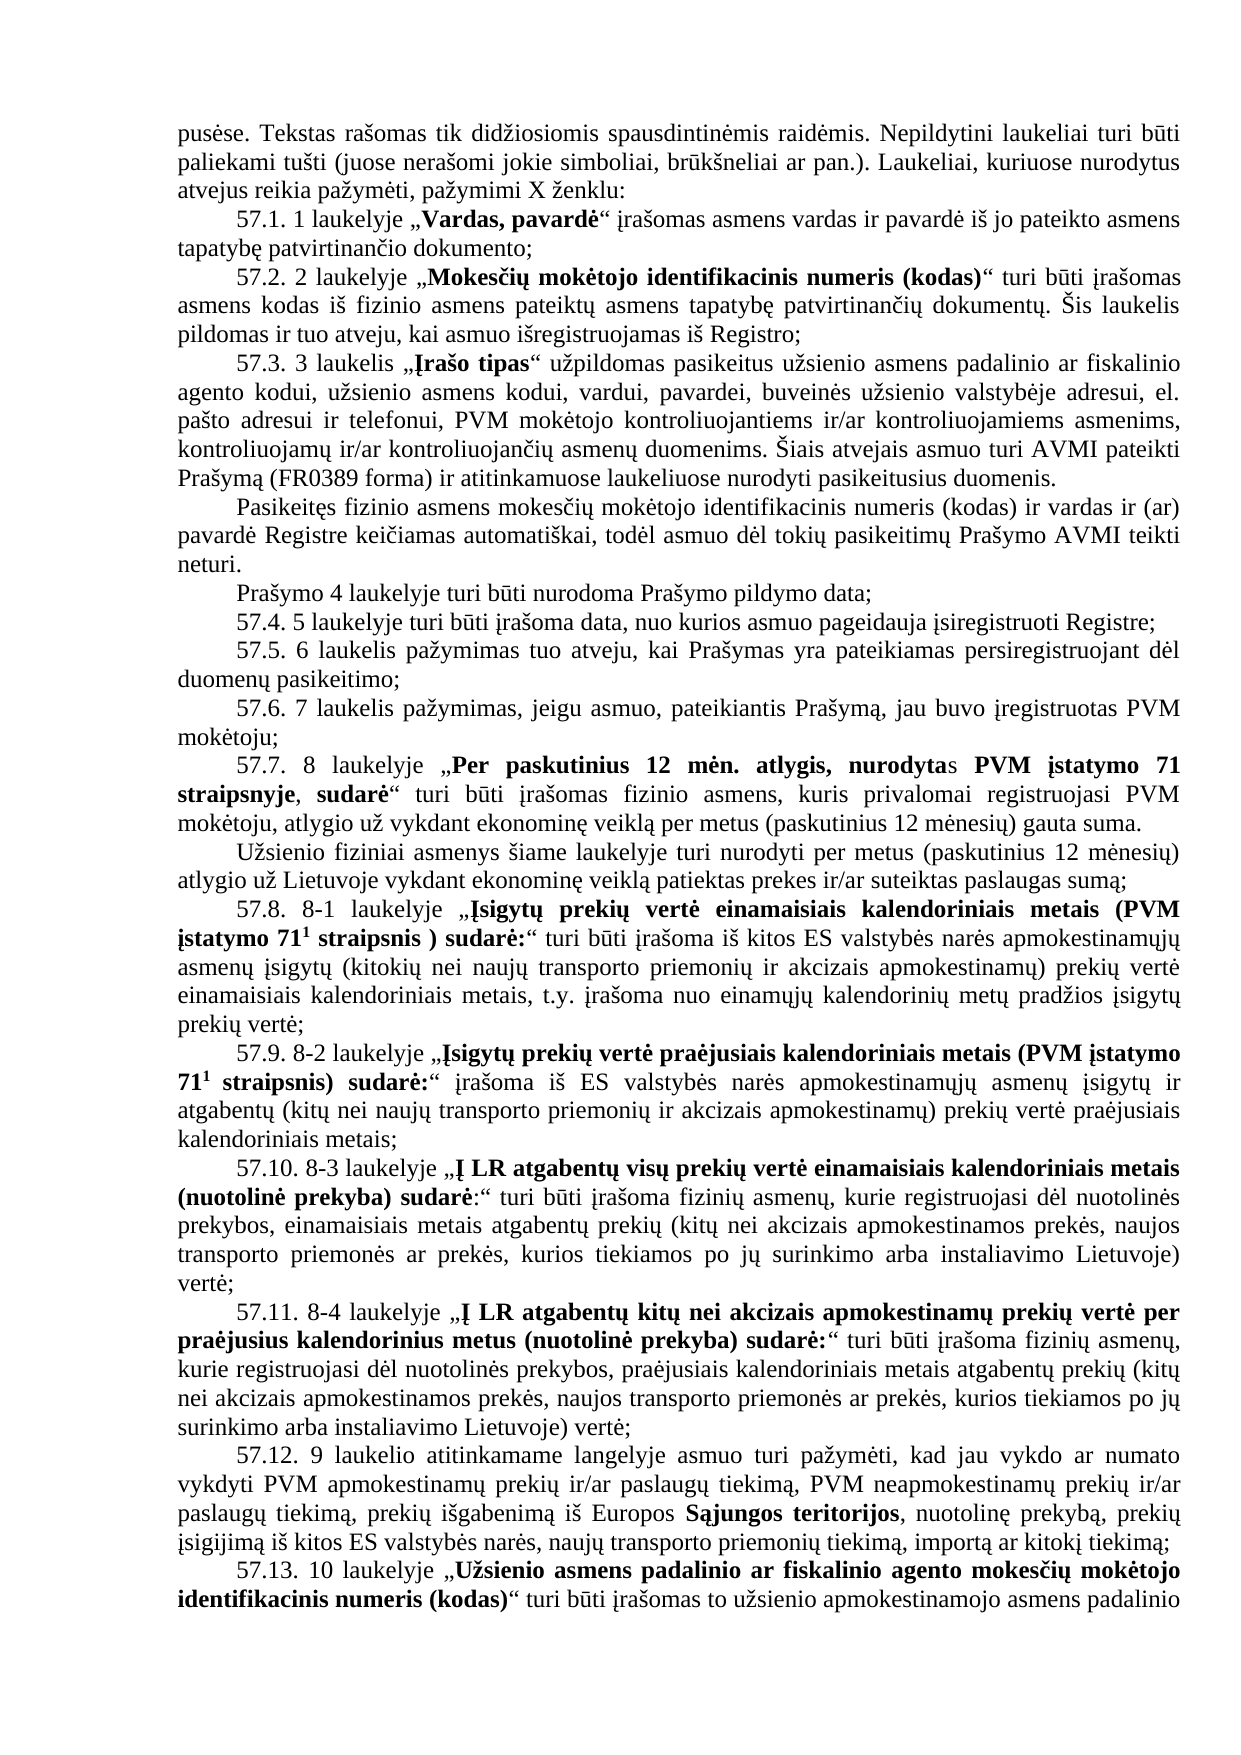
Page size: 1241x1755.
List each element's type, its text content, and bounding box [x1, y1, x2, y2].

text 57.1. 1 laukelyje „Vardas, pavardė“ įrašomas asmens vardas ir pavardė iš jo pateikto asmens tapatybę patvirtinančio dokumento; [177, 204, 1181, 262]
text 57.9. 8-2 laukelyje „Įsigytų prekių vertė praėjusiais kalendoriniais metais (PVM įstatymo 711 straipsnis) sudarė:“ įrašoma iš ES valstybės narės apmokestinamųjų asmenų įsigytų ir atgabentų (kitų nei naujų transporto priemonių ir akcizais apmokestinamų) prekių vertė praėjusiais kalendoriniais metais; [177, 1038, 1181, 1153]
text 57.12. 9 laukelio atitinkamame langelyje asmuo turi pažymėti, kad jau vykdo ar numato vykdyti PVM apmokestinamų prekių ir/ar paslaugų tiekimą, PVM neapmokestinamų prekių ir/ar paslaugų tiekimą, prekių išgabenimą iš Europos Sąjungos teritorijos, nuotolinę prekybą, prekių įsigijimą iš kitos ES valstybės narės, naujų transporto priemonių tiekimą, importą ar kitokį tiekimą; [177, 1441, 1181, 1556]
text pusėse. Tekstas rašomas tik didžiosiomis spausdintinėmis raidėmis. Nepildytini laukeliai turi būti paliekami tušti (juose nerašomi jokie simboliai, brūkšneliai ar pan.). Laukeliai, kuriuose nurodytus atvejus reikia pažymėti, pažymimi X ženklu: [177, 118, 1181, 204]
text 57.2. 2 laukelyje „Mokesčių mokėtojo identifikacinis numeris (kodas)“ turi būti įrašomas asmens kodas iš fizinio asmens pateiktų asmens tapatybę patvirtinančių dokumentų. Šis laukelis pildomas ir tuo atveju, kai asmuo išregistruojamas iš Registro; [177, 262, 1181, 348]
text Pasikeitęs fizinio asmens mokesčių mokėtojo identifikacinis numeris (kodas) ir vardas ir (ar) pavardė Registre keičiamas automatiškai, todėl asmuo dėl tokių pasikeitimų Prašymo AVMI teikti neturi. [177, 492, 1181, 578]
text 57.7. 8 laukelyje „Per paskutinius 12 mėn. atlygis, nurodytas PVM įstatymo 71 straipsnyje, sudarė“ turi būti įrašomas fizinio asmens, kuris privalomai registruojasi PVM mokėtoju, atlygio už vykdant ekonominę veiklą per metus (paskutinius 12 mėnesių) gauta suma. [177, 751, 1181, 837]
text 57.11. 8-4 laukelyje „Į LR atgabentų kitų nei akcizais apmokestinamų prekių vertė per praėjusius kalendorinius metus (nuotolinė prekyba) sudarė:“ turi būti įrašoma fizinių asmenų, kurie registruojasi dėl nuotolinės prekybos, praėjusiais kalendoriniais metais atgabentų prekių (kitų nei akcizais apmokestinamos prekės, naujos transporto priemonės ar prekės, kurios tiekiamos po jų surinkimo arba instaliavimo Lietuvoje) vertė; [177, 1297, 1181, 1441]
text Prašymo 4 laukelyje turi būti nurodoma Prašymo pildymo data; [177, 578, 1181, 607]
text Užsienio fiziniai asmenys šiame laukelyje turi nurodyti per metus (paskutinius 12 mėnesių) atlygio už Lietuvoje vykdant ekonominę veiklą patiektas prekes ir/ar suteiktas paslaugas sumą; [177, 837, 1181, 894]
text 57.10. 8-3 laukelyje „Į LR atgabentų visų prekių vertė einamaisiais kalendoriniais metais (nuotolinė prekyba) sudarė:“ turi būti įrašoma fizinių asmenų, kurie registruojasi dėl nuotolinės prekybos, einamaisiais metais atgabentų prekių (kitų nei akcizais apmokestinamos prekės, naujos transporto priemonės ar prekės, kurios tiekiamos po jų surinkimo arba instaliavimo Lietuvoje) vertė; [177, 1153, 1181, 1297]
text 57.8. 8-1 laukelyje „Įsigytų prekių vertė einamaisiais kalendoriniais metais (PVM įstatymo 711 straipsnis ) sudarė:“ turi būti įrašoma iš kitos ES valstybės narės apmokestinamųjų asmenų įsigytų (kitokių nei naujų transporto priemonių ir akcizais apmokestinamų) prekių vertė einamaisiais kalendoriniais metais, t.y. įrašoma nuo einamųjų kalendorinių metų pradžios įsigytų prekių vertė; [177, 894, 1181, 1038]
text 57.3. 3 laukelis „Įrašo tipas“ užpildomas pasikeitus užsienio asmens padalinio ar fiskalinio agento kodui, užsienio asmens kodui, vardui, pavardei, buveinės užsienio valstybėje adresui, el. pašto adresui ir telefonui, PVM mokėtojo kontroliuojantiems ir/ar kontroliuojamiems asmenims, kontroliuojamų ir/ar kontroliuojančių asmenų duomenims. Šiais atvejais asmuo turi AVMI pateikti Prašymą (FR0389 forma) ir atitinkamuose laukeliuose nurodyti pasikeitusius duomenis. [177, 348, 1181, 492]
text 57.5. 6 laukelis pažymimas tuo atveju, kai Prašymas yra pateikiamas persiregistruojant dėl duomenų pasikeitimo; [177, 636, 1181, 693]
text 57.6. 7 laukelis pažymimas, jeigu asmuo, pateikiantis Prašymą, jau buvo įregistruotas PVM mokėtoju; [177, 693, 1181, 751]
text 57.13. 10 laukelyje „Užsienio asmens padalinio ar fiskalinio agento mokesčių mokėtojo identifikacinis numeris (kodas)“ turi būti įrašomas to užsienio apmokestinamojo asmens padalinio [177, 1556, 1181, 1613]
text 57.4. 5 laukelyje turi būti įrašoma data, nuo kurios asmuo pageidauja įsiregistruoti Registre; [177, 607, 1181, 636]
